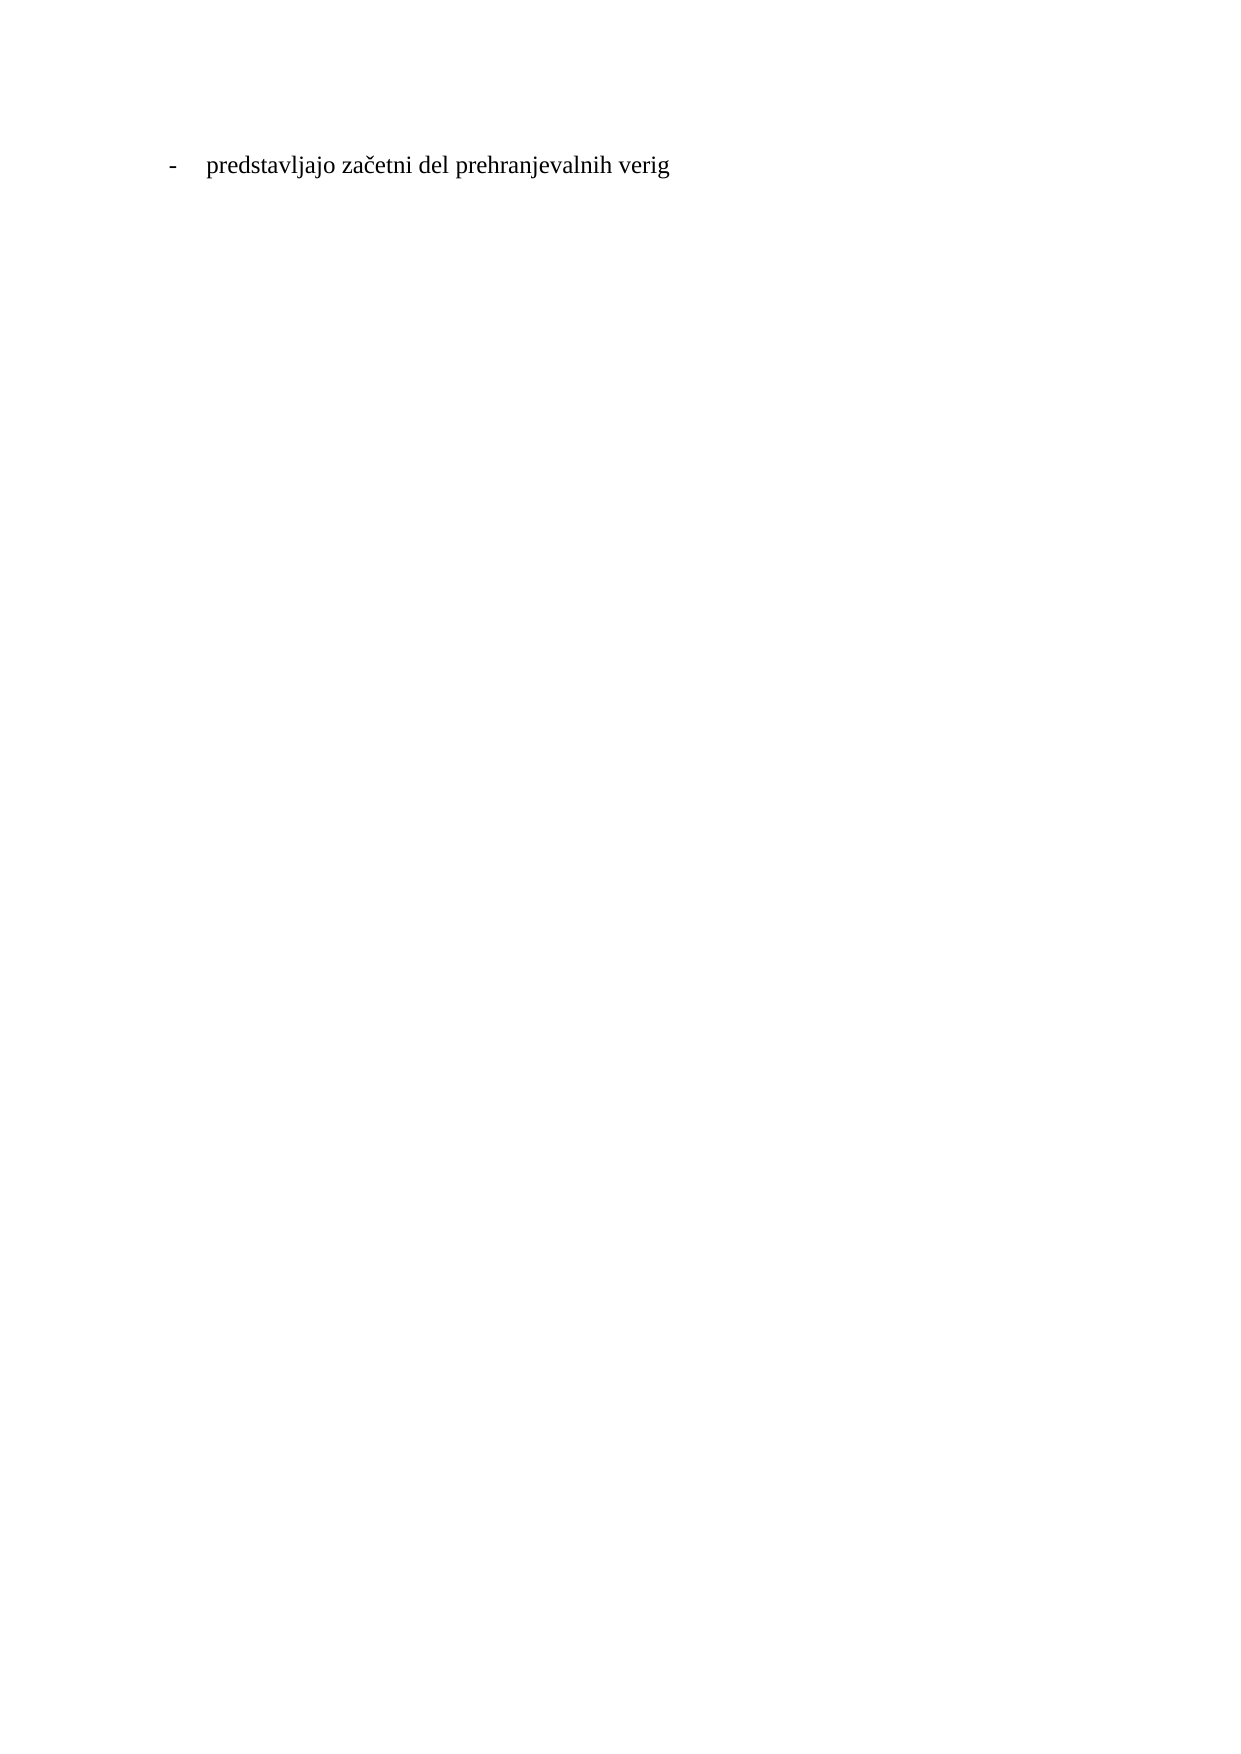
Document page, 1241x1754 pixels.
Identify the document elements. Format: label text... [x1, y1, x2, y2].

list predstavljajo začetni del prehranjevalnih verig [169, 150, 1053, 179]
